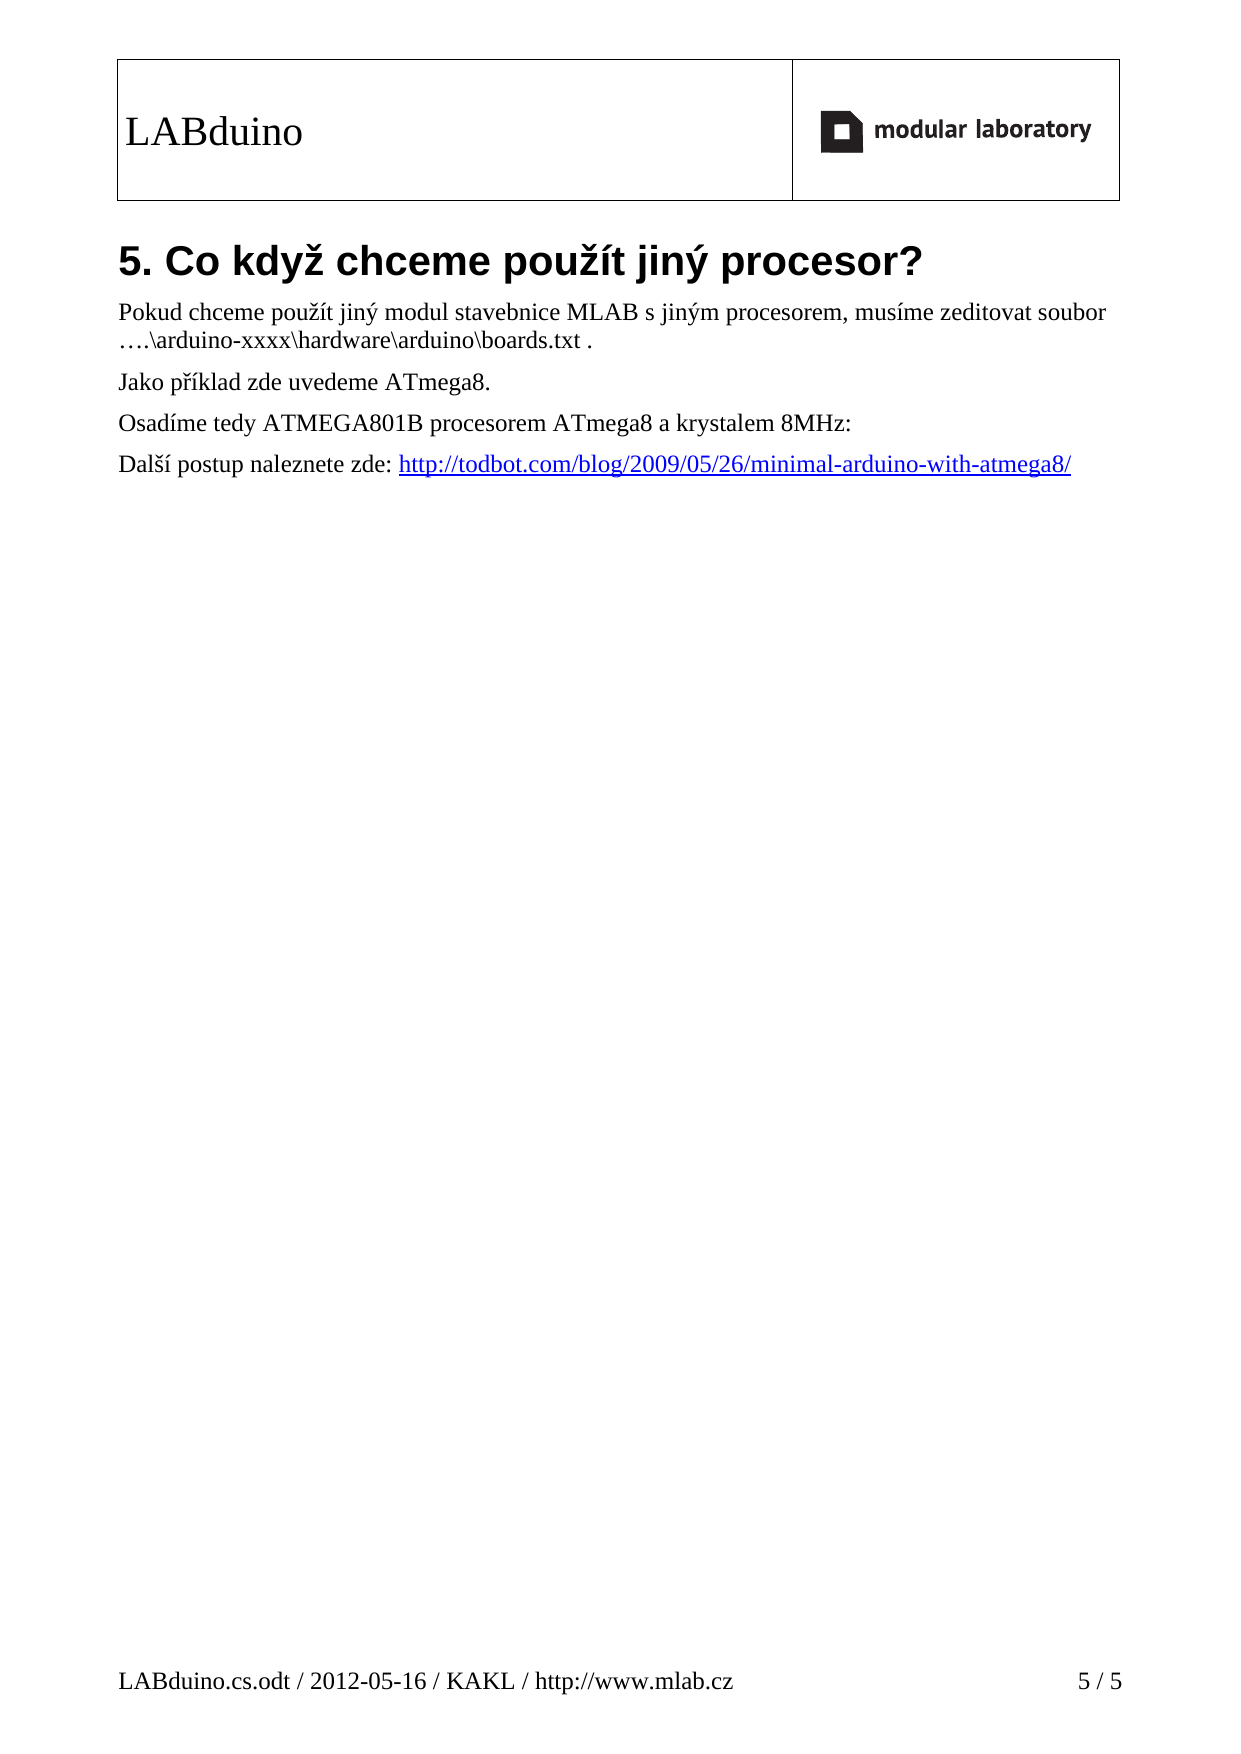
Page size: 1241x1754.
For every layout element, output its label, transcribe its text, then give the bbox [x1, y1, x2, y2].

text Osadíme tedy ATMEGA801B procesorem ATmega8 a krystalem 8MHz: [118, 408, 1122, 437]
text Další postup naleznete zde: http://todbot.com/blog/2009/05/26/minimal-arduino-with-atmega8/ [118, 449, 1122, 478]
text Pokud chceme použít jiný modul stavebnice MLAB s jiným procesorem, musíme zeditovat soubor ….\arduino-xxxx\hardware\arduino\boards.txt . [118, 297, 1122, 354]
text Jako příklad zde uvedeme ATmega8. [118, 367, 1122, 395]
subtitle Co když chceme použít jiný procesor? [118, 236, 1122, 284]
